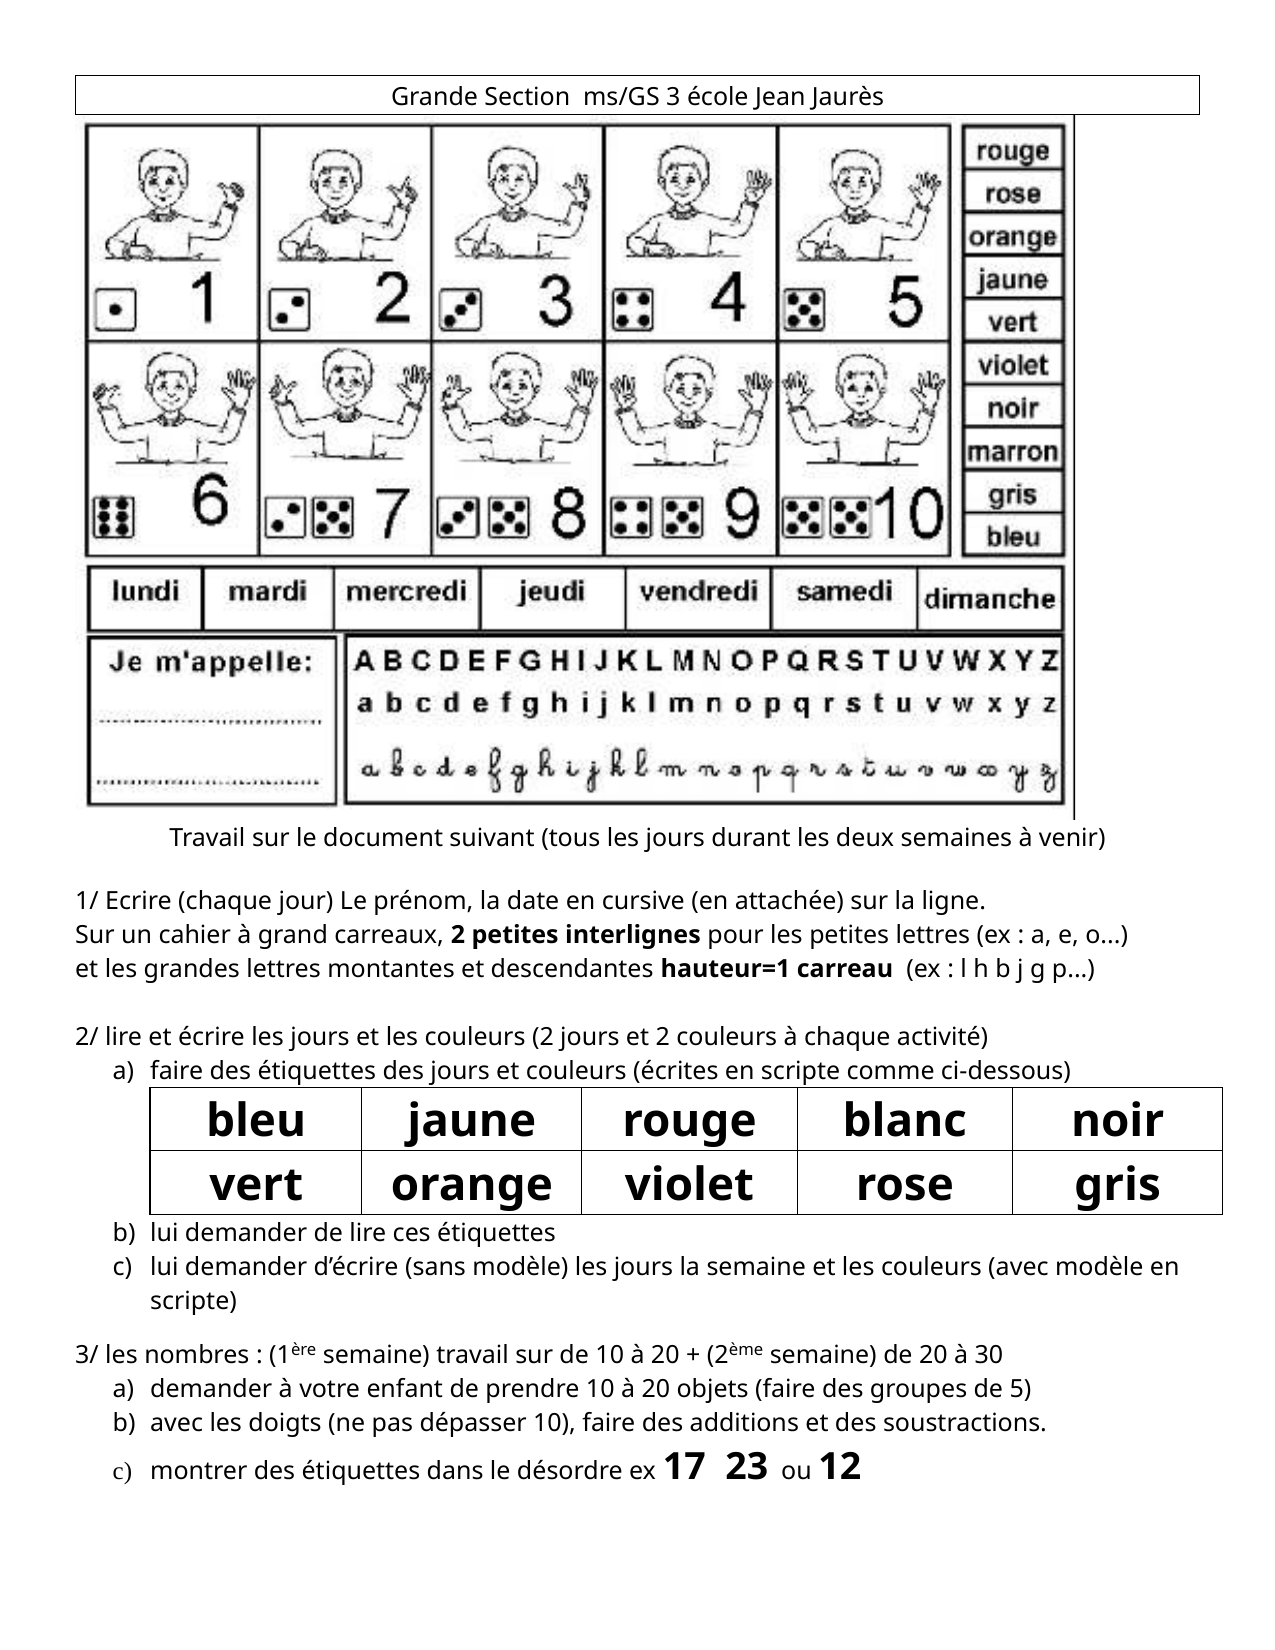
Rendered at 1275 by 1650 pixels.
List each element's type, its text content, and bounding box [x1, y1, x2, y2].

table_cell gris [1013, 1151, 1222, 1214]
list montrer des étiquettes dans le désordre ex 17 23 ou 12 [112, 1439, 1200, 1490]
list lui demander de lire ces étiquettes [112, 1215, 1200, 1249]
text Travail sur le document suivant (tous les jours durant les deux semaines à venir) [75, 820, 1200, 854]
text Sur un cahier à grand carreaux, 2 petites interlignes pour les petites lettres (ex : a, e, o...) [75, 917, 1200, 951]
table_header rouge [582, 1088, 797, 1150]
list demander à votre enfant de prendre 10 à 20 objets (faire des groupes de 5) [112, 1371, 1200, 1405]
table_header blanc [798, 1088, 1012, 1150]
table_cell rose [798, 1151, 1012, 1214]
table_header noir [1013, 1088, 1222, 1150]
text et les grandes lettres montantes et descendantes hauteur=1 carreau (ex : l h b j g p...) [75, 951, 1200, 985]
text 1/ Ecrire (chaque jour) Le prénom, la date en cursive (en attachée) sur la ligne. [75, 882, 1200, 917]
text 2/ lire et écrire les jours et les couleurs (2 jours et 2 couleurs à chaque activité) [75, 1019, 1200, 1053]
table_cell orange [362, 1151, 581, 1214]
table_cell violet [582, 1151, 797, 1214]
list lui demander d’écrire (sans modèle) les jours la semaine et les couleurs (avec modèle en scripte) [112, 1249, 1200, 1317]
list faire des étiquettes des jours et couleurs (écrites en scripte comme ci-dessous) [112, 1053, 1200, 1087]
table_header bleu [151, 1088, 361, 1150]
text 3/ les nombres : (1ère semaine) travail sur de 10 à 20 + (2ème semaine) de 20 à 30 [75, 1337, 1200, 1371]
table_header jaune [362, 1088, 581, 1150]
list avec les doigts (ne pas dépasser 10), faire des additions et des soustractions. [112, 1405, 1200, 1439]
table_cell vert [151, 1151, 361, 1214]
